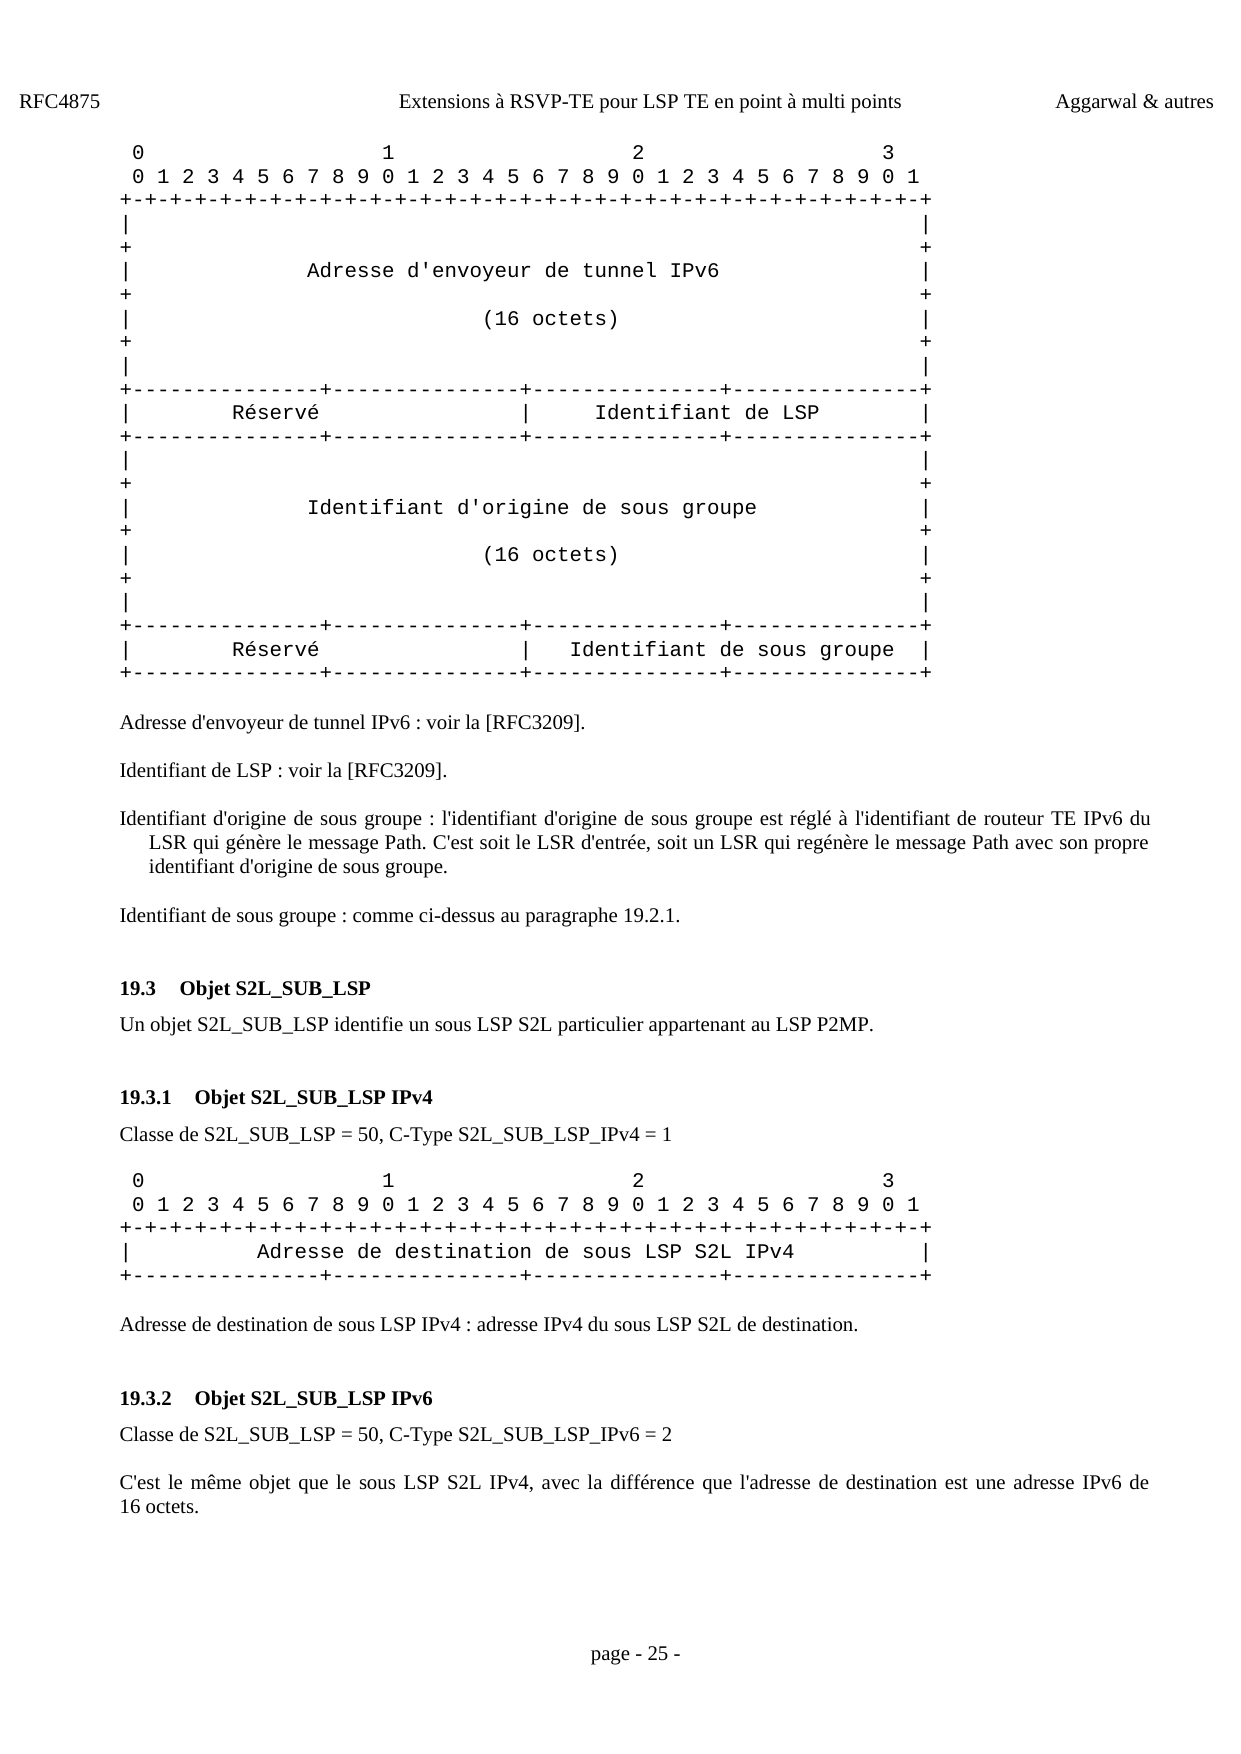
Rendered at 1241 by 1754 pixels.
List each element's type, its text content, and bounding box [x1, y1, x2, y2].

text | | [119, 355, 1152, 378]
text 0 1 2 3 4 5 6 7 8 9 0 1 2 3 4 5 6 7 8 9 0 1 2 3 4 5 6 7 8 9 0 1 [119, 166, 1152, 189]
text 0 1 2 3 [119, 142, 1152, 166]
text | Réservé | Identifiant de sous groupe | [119, 639, 1152, 662]
text 0 1 2 3 4 5 6 7 8 9 0 1 2 3 4 5 6 7 8 9 0 1 2 3 4 5 6 7 8 9 0 1 [119, 1194, 1152, 1217]
text Un objet S2L_SUB_LSP identifie un sous LSP S2L particulier appartenant au LSP P2MP. [119, 1012, 1152, 1036]
text + + [119, 331, 1152, 355]
text + + [119, 568, 1152, 591]
text +---------------+---------------+---------------+---------------+ [119, 426, 1152, 449]
text C'est le même objet que le sous LSP S2L IPv4, avec la différence que l'adresse de destination est une adresse IPv6 de 16 octets. [119, 1470, 1152, 1518]
text Identifiant d'origine de sous groupe : l'identifiant d'origine de sous groupe est réglé à l'identifiant de routeur TE IPv6 du LSR qui génère le message Path. C'est soit le LSR d'entrée, soit un LSR qui regénère le message Path avec son propre identifiant d'origine de sous groupe. [119, 806, 1152, 878]
text +---------------+---------------+---------------+---------------+ [119, 615, 1152, 639]
text | (16 octets) | [119, 544, 1152, 568]
text + + [119, 237, 1152, 260]
text Identifiant de sous groupe : comme ci-dessus au paragraphe 19.2.1. [119, 902, 1152, 927]
text Classe de S2L_SUB_LSP = 50, C-Type S2L_SUB_LSP_IPv6 = 2 [119, 1422, 1152, 1446]
text +---------------+---------------+---------------+---------------+ [119, 662, 1152, 686]
text Adresse de destination de sous LSP IPv4 : adresse IPv4 du sous LSP S2L de destination. [119, 1312, 1152, 1336]
text Classe de S2L_SUB_LSP = 50, C-Type S2L_SUB_LSP_IPv4 = 1 [119, 1122, 1152, 1146]
text +-+-+-+-+-+-+-+-+-+-+-+-+-+-+-+-+-+-+-+-+-+-+-+-+-+-+-+-+-+-+-+-+ [119, 1217, 1152, 1241]
text | Identifiant d'origine de sous groupe | [119, 497, 1152, 520]
subtitle 19.3 Objet S2L_SUB_LSP [119, 976, 1152, 1000]
text + + [119, 473, 1152, 497]
text | | [119, 213, 1152, 237]
text +-+-+-+-+-+-+-+-+-+-+-+-+-+-+-+-+-+-+-+-+-+-+-+-+-+-+-+-+-+-+-+-+ [119, 189, 1152, 213]
text +---------------+---------------+---------------+---------------+ [119, 378, 1152, 402]
text | Réservé | Identifiant de LSP | [119, 402, 1152, 426]
text +---------------+---------------+---------------+---------------+ [119, 1264, 1152, 1288]
text + + [119, 284, 1152, 308]
text | Adresse de destination de sous LSP S2L IPv4 | [119, 1241, 1152, 1264]
text | | [119, 591, 1152, 615]
text | | [119, 449, 1152, 473]
text | Adresse d'envoyeur de tunnel IPv6 | [119, 260, 1152, 284]
subtitle 19.3.2 Objet S2L_SUB_LSP IPv6 [119, 1385, 1152, 1409]
text + + [119, 520, 1152, 544]
text Adresse d'envoyeur de tunnel IPv6 : voir la [RFC3209]. [119, 710, 1152, 734]
text | (16 octets) | [119, 308, 1152, 331]
text 0 1 2 3 [119, 1170, 1152, 1194]
text Identifiant de LSP : voir la [RFC3209]. [119, 758, 1152, 782]
subtitle 19.3.1 Objet S2L_SUB_LSP IPv4 [119, 1085, 1152, 1109]
